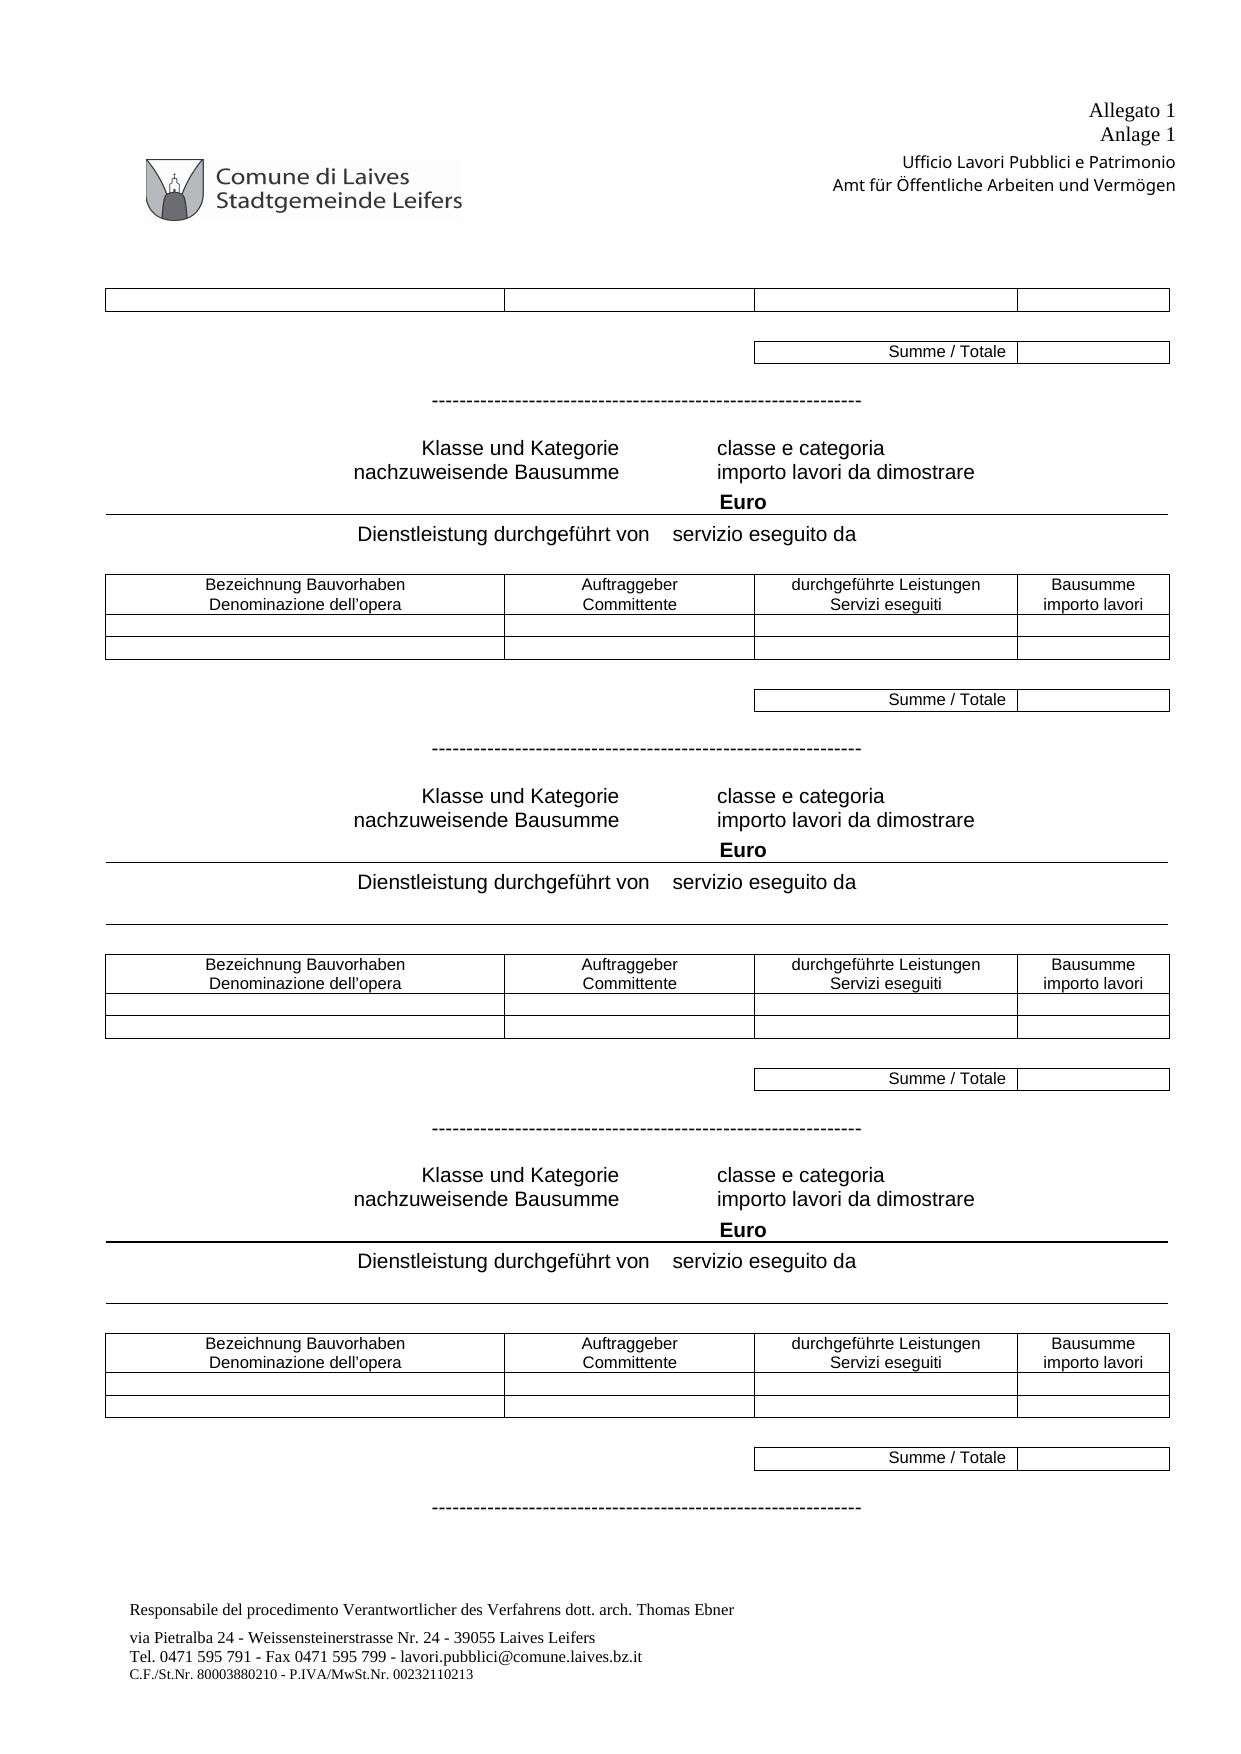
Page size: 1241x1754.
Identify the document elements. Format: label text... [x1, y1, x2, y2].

table_header [1018, 690, 1169, 711]
table_header [1018, 1069, 1169, 1090]
table_cell Dienstleistung durchgeführt von [106, 863, 661, 893]
table_cell [631, 1187, 706, 1211]
table_header Bausumme importo lavori [1018, 575, 1169, 613]
table_header Klasse und Kategorie [106, 436, 631, 460]
table_header Auftraggeber Committente [505, 955, 754, 993]
table_header Auftraggeber Committente [505, 575, 754, 613]
table_cell [1018, 994, 1169, 1015]
table_cell [755, 1016, 1017, 1038]
table_cell [755, 1373, 1017, 1395]
table_cell [631, 808, 706, 832]
table_cell Euro [106, 484, 1168, 514]
table_header Auftraggeber Committente [505, 1334, 754, 1372]
table_cell importo lavori da dimostrare [706, 460, 1168, 484]
table_cell [1018, 637, 1169, 659]
table_cell [505, 1396, 754, 1417]
table_cell [505, 637, 754, 659]
table_cell [505, 1016, 754, 1038]
text -------------------------------------------------------------- [118, 1495, 1175, 1519]
table_cell Euro [106, 832, 1168, 862]
table_cell [106, 1373, 504, 1395]
table_cell [106, 289, 504, 311]
table_header classe e categoria [706, 436, 1168, 460]
table_cell [505, 994, 754, 1015]
table_header Klasse und Kategorie [106, 784, 631, 808]
table_cell servizio eseguito da [661, 515, 1168, 545]
table_cell [106, 1016, 504, 1038]
table_cell [755, 289, 1017, 311]
table_cell [1018, 289, 1169, 311]
table_header Bezeichnung Bauvorhaben Denominazione dell’opera [106, 1334, 504, 1372]
table_cell [755, 615, 1017, 636]
table_header Summe / Totale [755, 1448, 1017, 1470]
table_header [631, 1163, 706, 1187]
table_header Summe / Totale [755, 690, 1017, 711]
table_header Klasse und Kategorie [106, 1163, 631, 1187]
table_cell [755, 1396, 1017, 1417]
table_cell [755, 637, 1017, 659]
table_cell nachzuweisende Bausumme [106, 808, 631, 832]
table_header classe e categoria [706, 1163, 1168, 1187]
table_header [1018, 1448, 1169, 1470]
text -------------------------------------------------------------- [118, 1115, 1175, 1139]
table_cell [106, 615, 504, 636]
table_header Summe / Totale [755, 342, 1017, 363]
table_header Bausumme importo lavori [1018, 1334, 1169, 1372]
table_header Bezeichnung Bauvorhaben Denominazione dell’opera [106, 955, 504, 993]
table_header classe e categoria [706, 784, 1168, 808]
table_cell [106, 994, 504, 1015]
table_header Bausumme importo lavori [1018, 955, 1169, 993]
table_cell [505, 615, 754, 636]
text -------------------------------------------------------------- [118, 388, 1175, 412]
table_cell importo lavori da dimostrare [706, 1187, 1168, 1211]
table_cell [505, 289, 754, 311]
table_cell nachzuweisende Bausumme [106, 1187, 631, 1211]
table_cell [106, 637, 504, 659]
table_cell [1018, 615, 1169, 636]
table_cell Dienstleistung durchgeführt von [106, 1243, 661, 1273]
table_cell [106, 1273, 1168, 1303]
table_cell [106, 1396, 504, 1417]
table_cell servizio eseguito da [661, 1243, 1168, 1273]
table_cell [1018, 1396, 1169, 1417]
table_header [1018, 342, 1169, 363]
text -------------------------------------------------------------- [118, 736, 1175, 760]
table_cell servizio eseguito da [661, 863, 1168, 893]
table_cell Euro [106, 1211, 1168, 1241]
table_header durchgeführte Leistungen Servizi eseguiti [755, 575, 1017, 613]
table_cell [755, 994, 1017, 1015]
table_header durchgeführte Leistungen Servizi eseguiti [755, 955, 1017, 993]
table_cell [1018, 1373, 1169, 1395]
table_header durchgeführte Leistungen Servizi eseguiti [755, 1334, 1017, 1372]
table_header Summe / Totale [755, 1069, 1017, 1090]
table_cell [106, 894, 1168, 924]
table_cell nachzuweisende Bausumme [106, 460, 631, 484]
table_header Bezeichnung Bauvorhaben Denominazione dell’opera [106, 575, 504, 613]
table_cell importo lavori da dimostrare [706, 808, 1168, 832]
table_cell Dienstleistung durchgeführt von [106, 515, 661, 545]
table_cell [631, 460, 706, 484]
table_cell [1018, 1016, 1169, 1038]
table_header [631, 436, 706, 460]
table_cell [505, 1373, 754, 1395]
picture [146, 159, 462, 221]
table_header [631, 784, 706, 808]
